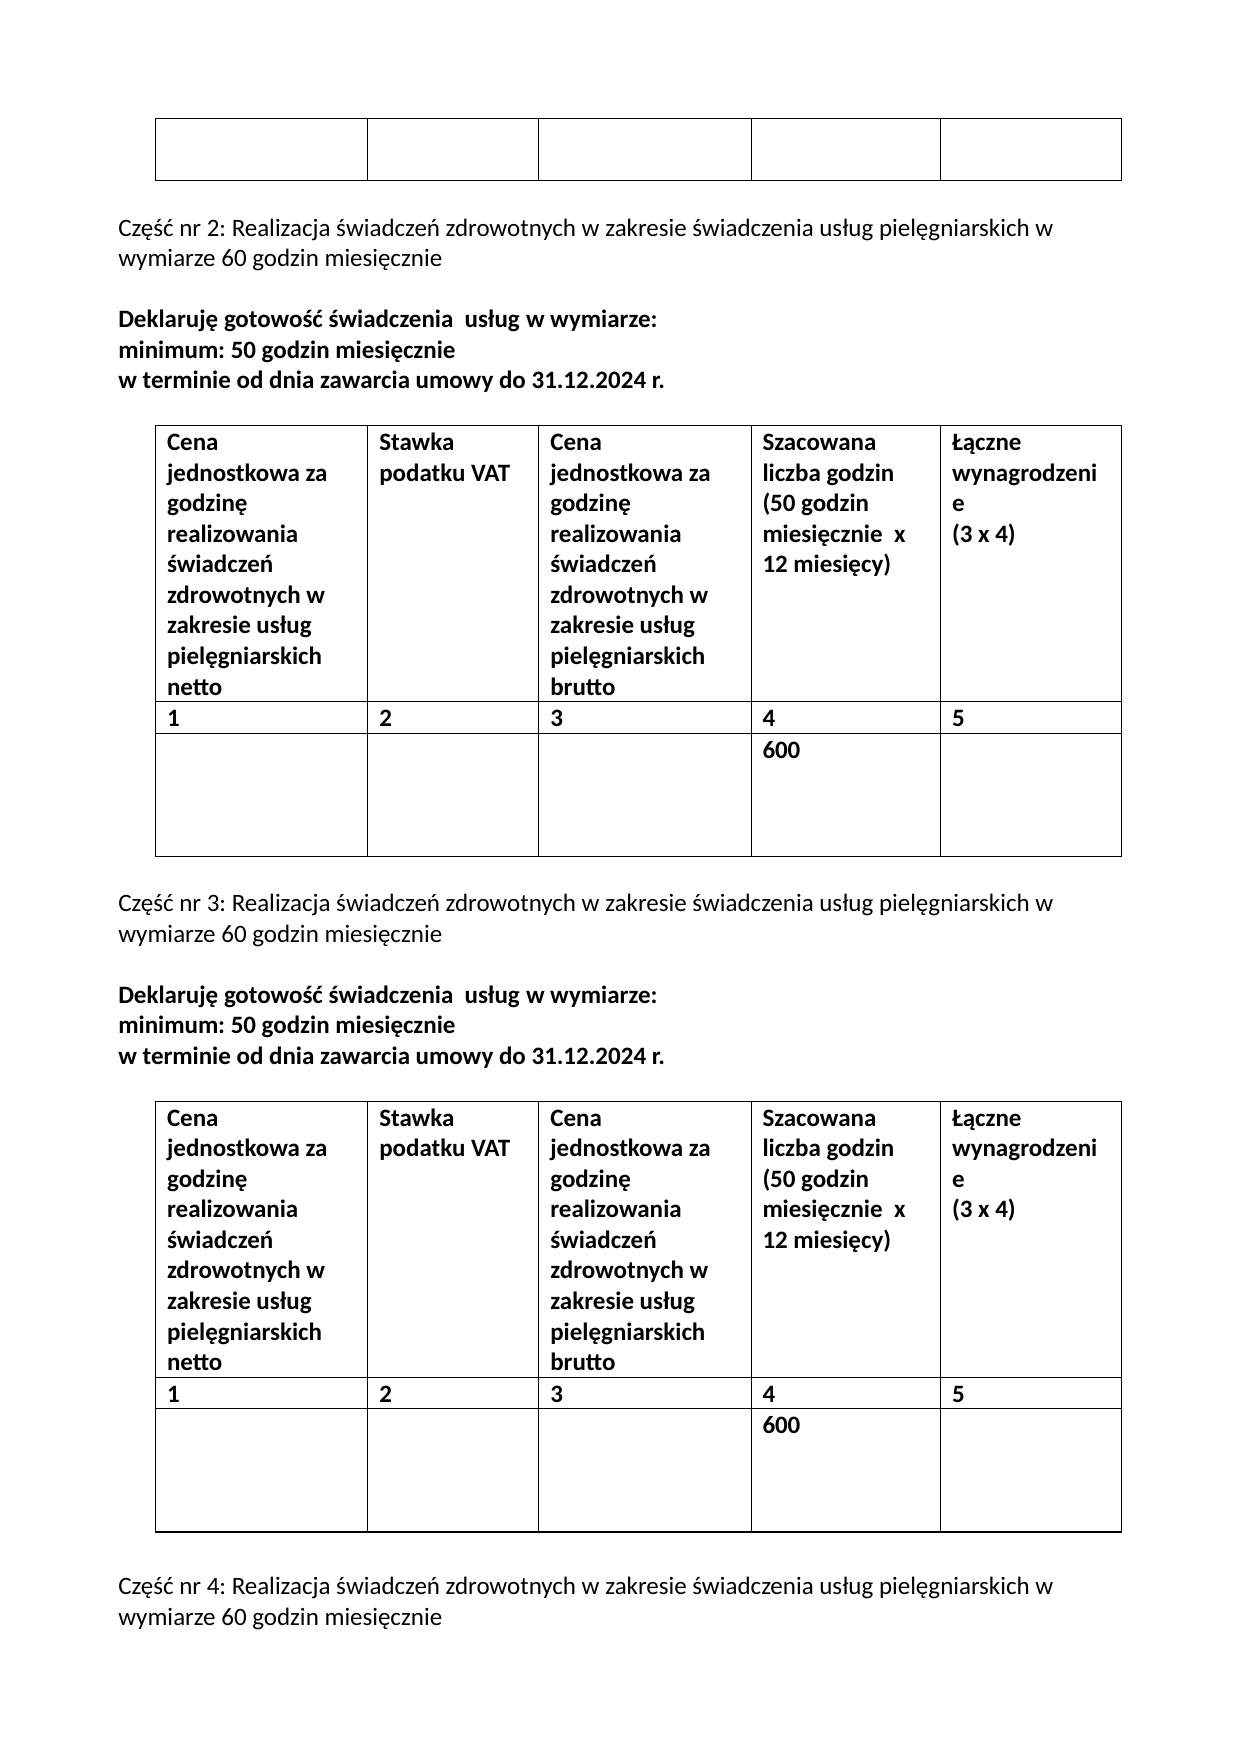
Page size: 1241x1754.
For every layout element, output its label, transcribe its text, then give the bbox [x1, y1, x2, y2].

table_cell [156, 734, 367, 856]
table_cell [539, 119, 751, 180]
table_cell 1 [156, 702, 367, 733]
table_cell [752, 119, 940, 180]
table_cell 5 [941, 1378, 1121, 1408]
table_header Cena jednostkowa za godzinę realizowania świadczeń zdrowotnych w zakresie usług pielęgniarskich brutto [539, 426, 751, 701]
table_cell 3 [539, 702, 751, 733]
table_header Cena jednostkowa za godzinę realizowania świadczeń zdrowotnych w zakresie usług pielęgniarskich netto [156, 426, 367, 701]
table_cell [368, 734, 538, 856]
table_header Łączne wynagrodzenie (3 x 4) [941, 426, 1121, 701]
table_header Cena jednostkowa za godzinę realizowania świadczeń zdrowotnych w zakresie usług pielęgniarskich brutto [539, 1102, 751, 1377]
text Część nr 4: Realizacja świadczeń zdrowotnych w zakresie świadczenia usług pielęgniarskich w wymiarze 60 godzin miesięcznie [118, 1570, 1137, 1631]
table_header Szacowana liczba godzin (50 godzin miesięcznie x 12 miesięcy) [752, 1102, 940, 1377]
table_cell [539, 1409, 751, 1531]
table_cell 600 [752, 1409, 940, 1531]
table_cell 2 [368, 1378, 538, 1408]
text Deklaruję gotowość świadczenia usług w wymiarze: [118, 303, 1122, 334]
table_cell 5 [941, 702, 1121, 733]
table_cell 3 [539, 1378, 751, 1408]
text minimum: 50 godzin miesięcznie [118, 334, 1122, 364]
table_header Stawka podatku VAT [368, 1102, 538, 1377]
table_cell [941, 734, 1121, 856]
text w terminie od dnia zawarcia umowy do 31.12.2024 r. [118, 1040, 1122, 1071]
table_cell 2 [368, 702, 538, 733]
table_cell 1 [156, 1378, 367, 1408]
table_cell [368, 1409, 538, 1531]
table_cell 4 [752, 1378, 940, 1408]
table_cell [368, 119, 538, 180]
text minimum: 50 godzin miesięcznie [118, 1009, 1122, 1040]
table_cell 4 [752, 702, 940, 733]
table_header Stawka podatku VAT [368, 426, 538, 701]
table_cell [941, 119, 1121, 180]
table_cell 600 [752, 734, 940, 856]
table_header Szacowana liczba godzin (50 godzin miesięcznie x 12 miesięcy) [752, 426, 940, 701]
text w terminie od dnia zawarcia umowy do 31.12.2024 r. [118, 364, 1122, 395]
table_cell [156, 1409, 367, 1531]
text Część nr 2: Realizacja świadczeń zdrowotnych w zakresie świadczenia usług pielęgniarskich w wymiarze 60 godzin miesięcznie [118, 212, 1137, 273]
table_cell [539, 734, 751, 856]
table_header Cena jednostkowa za godzinę realizowania świadczeń zdrowotnych w zakresie usług pielęgniarskich netto [156, 1102, 367, 1377]
table_header Łączne wynagrodzenie (3 x 4) [941, 1102, 1121, 1377]
text Część nr 3: Realizacja świadczeń zdrowotnych w zakresie świadczenia usług pielęgniarskich w wymiarze 60 godzin miesięcznie [118, 887, 1137, 948]
text Deklaruję gotowość świadczenia usług w wymiarze: [118, 979, 1122, 1009]
table_cell [156, 119, 367, 180]
table_cell [941, 1409, 1121, 1531]
